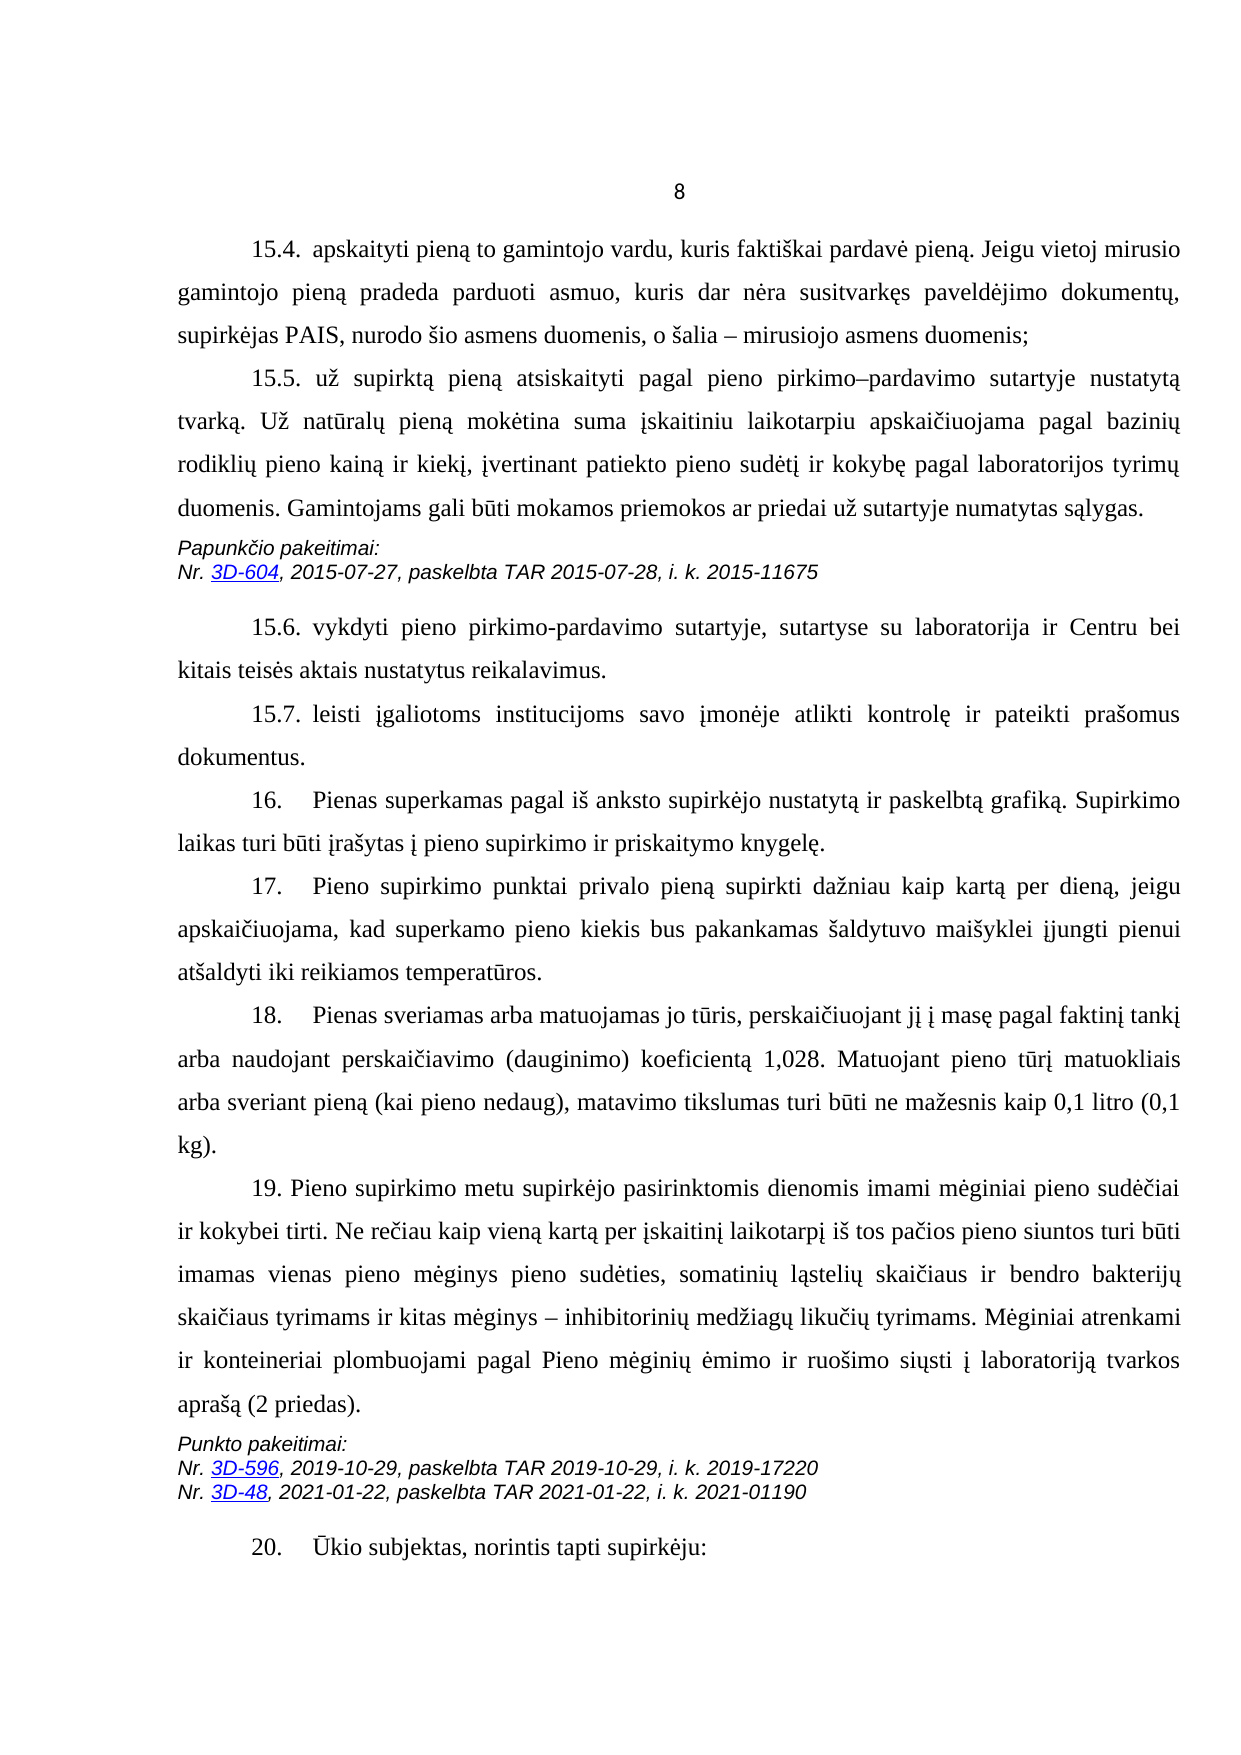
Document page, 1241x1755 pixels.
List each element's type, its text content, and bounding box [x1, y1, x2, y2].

text 17. Pieno supirkimo punktai privalo pieną supirkti dažniau kaip kartą per dieną, jeigu apskaičiuojama, kad superkamo pieno kiekis bus pakankamas šaldytuvo maišyklei įjungti pienui atšaldyti iki reikiamos temperatūros. [177, 871, 1181, 986]
text 18. Pienas sveriamas arba matuojamas jo tūris, perskaičiuojant jį į masę pagal faktinį tankį arba naudojant perskaičiavimo (dauginimo) koeficientą 1,028. Matuojant pieno tūrį matuokliais arba sveriant pieną (kai pieno nedaug), matavimo tikslumas turi būti ne mažesnis kaip 0,1 litro (0,1 kg). [177, 1001, 1181, 1159]
text 19. Pieno supirkimo metu supirkėjo pasirinktomis dienomis imami mėginiai pieno sudėčiai ir kokybei tirti. Ne rečiau kaip vieną kartą per įskaitinį laikotarpį iš tos pačios pieno siuntos turi būti imamas vienas pieno mėginys pieno sudėties, somatinių ląstelių skaičiaus ir bendro bakterijų skaičiaus tyrimams ir kitas mėginys – inhibitorinių medžiagų likučių tyrimams. Mėginiai atrenkami ir konteineriai plombuojami pagal Pieno mėginių ėmimo ir ruošimo siųsti į laboratoriją tvarkos aprašą (2 priedas). [177, 1173, 1181, 1417]
text 15.7. leisti įgaliotoms institucijoms savo įmonėje atlikti kontrolę ir pateikti prašomus dokumentus. [177, 699, 1181, 771]
text 15.5. už supirktą pieną atsiskaityti pagal pieno pirkimo–pardavimo sutartyje nustatytą tvarką. Už natūralų pieną mokėtina suma įskaitiniu laikotarpiu apskaičiuojama pagal bazinių rodiklių pieno kainą ir kiekį, įvertinant patiekto pieno sudėtį ir kokybę pagal laboratorijos tyrimų duomenis. Gamintojams gali būti mokamos priemokos ar priedai už sutartyje numatytas sąlygas. [177, 363, 1181, 521]
text Nr. 3D-596, 2019-10-29, paskelbta TAR 2019-10-29, i. k. 2019-17220 [177, 1456, 1181, 1480]
text Punkto pakeitimai: [177, 1432, 1181, 1456]
text 15.6. vykdyti pieno pirkimo-pardavimo sutartyje, sutartyse su laboratorija ir Centru bei kitais teisės aktais nustatytus reikalavimus. [177, 612, 1181, 684]
text Nr. 3D-604, 2015-07-27, paskelbta TAR 2015-07-28, i. k. 2015-11675 [177, 560, 1181, 584]
text 20. Ūkio subjektas, norintis tapti supirkėju: [177, 1532, 1181, 1561]
text 15.4. apskaityti pieną to gamintojo vardu, kuris faktiškai pardavė pieną. Jeigu vietoj mirusio gamintojo pieną pradeda parduoti asmuo, kuris dar nėra susitvarkęs paveldėjimo dokumentų, supirkėjas PAIS, nurodo šio asmens duomenis, o šalia – mirusiojo asmens duomenis; [177, 234, 1181, 349]
text Papunkčio pakeitimai: [177, 536, 1181, 560]
text Nr. 3D-48, 2021-01-22, paskelbta TAR 2021-01-22, i. k. 2021-01190 [177, 1480, 1181, 1504]
text 16. Pienas superkamas pagal iš anksto supirkėjo nustatytą ir paskelbtą grafiką. Supirkimo laikas turi būti įrašytas į pieno supirkimo ir priskaitymo knygelę. [177, 785, 1181, 857]
